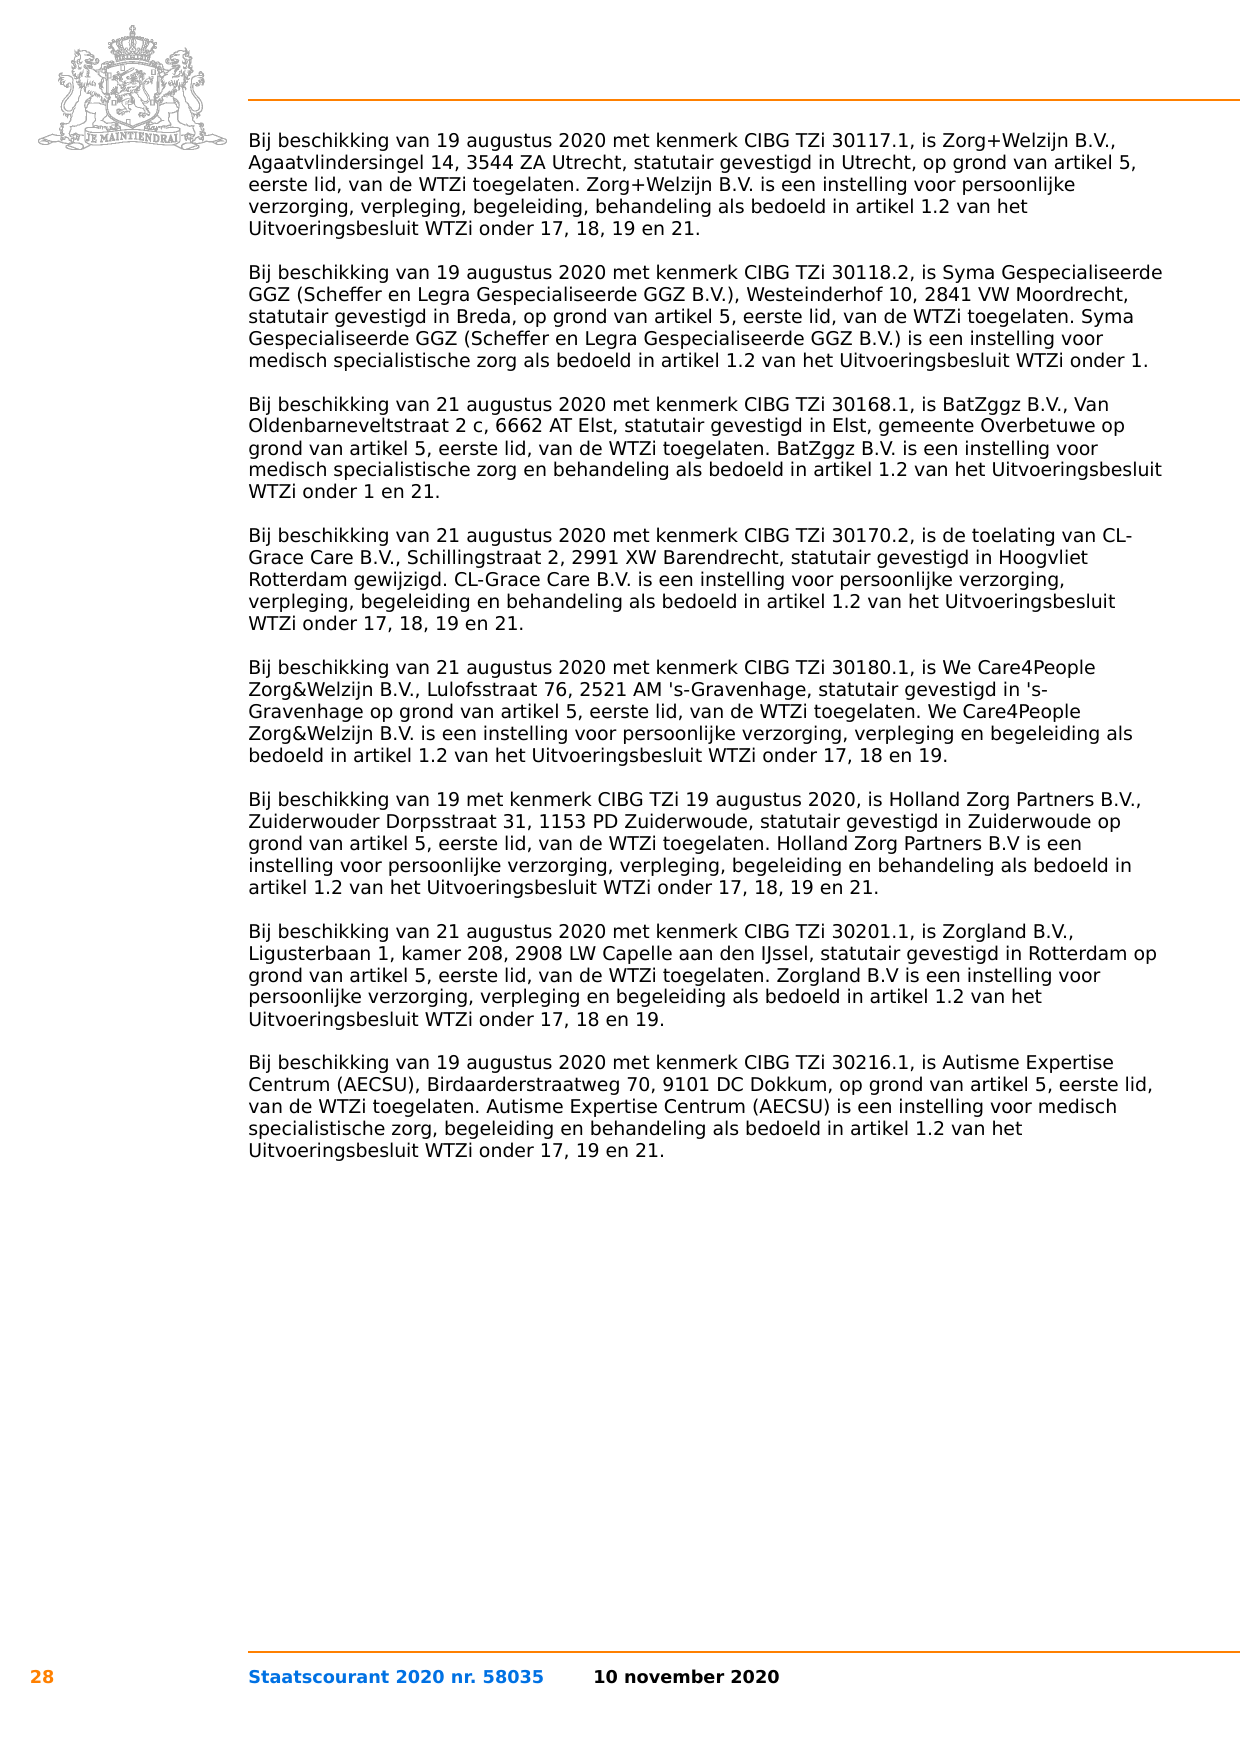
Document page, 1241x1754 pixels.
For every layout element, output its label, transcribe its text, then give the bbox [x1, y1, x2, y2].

text Bij beschikking van 21 augustus 2020 met kenmerk CIBG TZi 30170.2, is de toelating van CL-Grace Care B.V., Schillingstraat 2, 2991 XW Barendrecht, statutair gevestigd in Hoogvliet Rotterdam gewijzigd. CL-Grace Care B.V. is een instelling voor persoonlijke verzorging, verpleging, begeleiding en behandeling als bedoeld in artikel 1.2 van het Uitvoeringsbesluit WTZi onder 17, 18, 19 en 21. [248, 525, 1163, 635]
text Bij beschikking van 19 augustus 2020 met kenmerk CIBG TZi 30117.1, is Zorg+Welzijn B.V., Agaatvlindersingel 14, 3544 ZA Utrecht, statutair gevestigd in Utrecht, op grond van artikel 5, eerste lid, van de WTZi toegelaten. Zorg+Welzijn B.V. is een instelling voor persoonlijke verzorging, verpleging, begeleiding, behandeling als bedoeld in artikel 1.2 van het Uitvoeringsbesluit WTZi onder 17, 18, 19 en 21. [248, 130, 1163, 240]
picture [38, 25, 227, 150]
text Bij beschikking van 19 augustus 2020 met kenmerk CIBG TZi 30216.1, is Autisme Expertise Centrum (AECSU), Birdaarderstraatweg 70, 9101 DC Dokkum, op grond van artikel 5, eerste lid, van de WTZi toegelaten. Autisme Expertise Centrum (AECSU) is een instelling voor medisch specialistische zorg, begeleiding en behandeling als bedoeld in artikel 1.2 van het Uitvoeringsbesluit WTZi onder 17, 19 en 21. [248, 1052, 1163, 1162]
text Bij beschikking van 19 augustus 2020 met kenmerk CIBG TZi 30118.2, is Syma Gespecialiseerde GGZ (Scheffer en Legra Gespecialiseerde GGZ B.V.), Westeinderhof 10, 2841 VW Moordrecht, statutair gevestigd in Breda, op grond van artikel 5, eerste lid, van de WTZi toegelaten. Syma Gespecialiseerde GGZ (Scheffer en Legra Gespecialiseerde GGZ B.V.) is een instelling voor medisch specialistische zorg als bedoeld in artikel 1.2 van het Uitvoeringsbesluit WTZi onder 1. [248, 262, 1163, 372]
text Bij beschikking van 21 augustus 2020 met kenmerk CIBG TZi 30180.1, is We Care4People Zorg&Welzijn B.V., Lulofsstraat 76, 2521 AM 's-Gravenhage, statutair gevestigd in 's-Gravenhage op grond van artikel 5, eerste lid, van de WTZi toegelaten. We Care4People Zorg&Welzijn B.V. is een instelling voor persoonlijke verzorging, verpleging en begeleiding als bedoeld in artikel 1.2 van het Uitvoeringsbesluit WTZi onder 17, 18 en 19. [248, 657, 1163, 767]
text Bij beschikking van 19 met kenmerk CIBG TZi 19 augustus 2020, is Holland Zorg Partners B.V., Zuiderwouder Dorpsstraat 31, 1153 PD Zuiderwoude, statutair gevestigd in Zuiderwoude op grond van artikel 5, eerste lid, van de WTZi toegelaten. Holland Zorg Partners B.V is een instelling voor persoonlijke verzorging, verpleging, begeleiding en behandeling als bedoeld in artikel 1.2 van het Uitvoeringsbesluit WTZi onder 17, 18, 19 en 21. [248, 789, 1163, 899]
text Bij beschikking van 21 augustus 2020 met kenmerk CIBG TZi 30201.1, is Zorgland B.V., Ligusterbaan 1, kamer 208, 2908 LW Capelle aan den IJssel, statutair gevestigd in Rotterdam op grond van artikel 5, eerste lid, van de WTZi toegelaten. Zorgland B.V is een instelling voor persoonlijke verzorging, verpleging en begeleiding als bedoeld in artikel 1.2 van het Uitvoeringsbesluit WTZi onder 17, 18 en 19. [248, 921, 1163, 1030]
text Bij beschikking van 21 augustus 2020 met kenmerk CIBG TZi 30168.1, is BatZggz B.V., Van Oldenbarneveltstraat 2 c, 6662 AT Elst, statutair gevestigd in Elst, gemeente Overbetuwe op grond van artikel 5, eerste lid, van de WTZi toegelaten. BatZggz B.V. is een instelling voor medisch specialistische zorg en behandeling als bedoeld in artikel 1.2 van het Uitvoeringsbesluit WTZi onder 1 en 21. [248, 393, 1163, 503]
